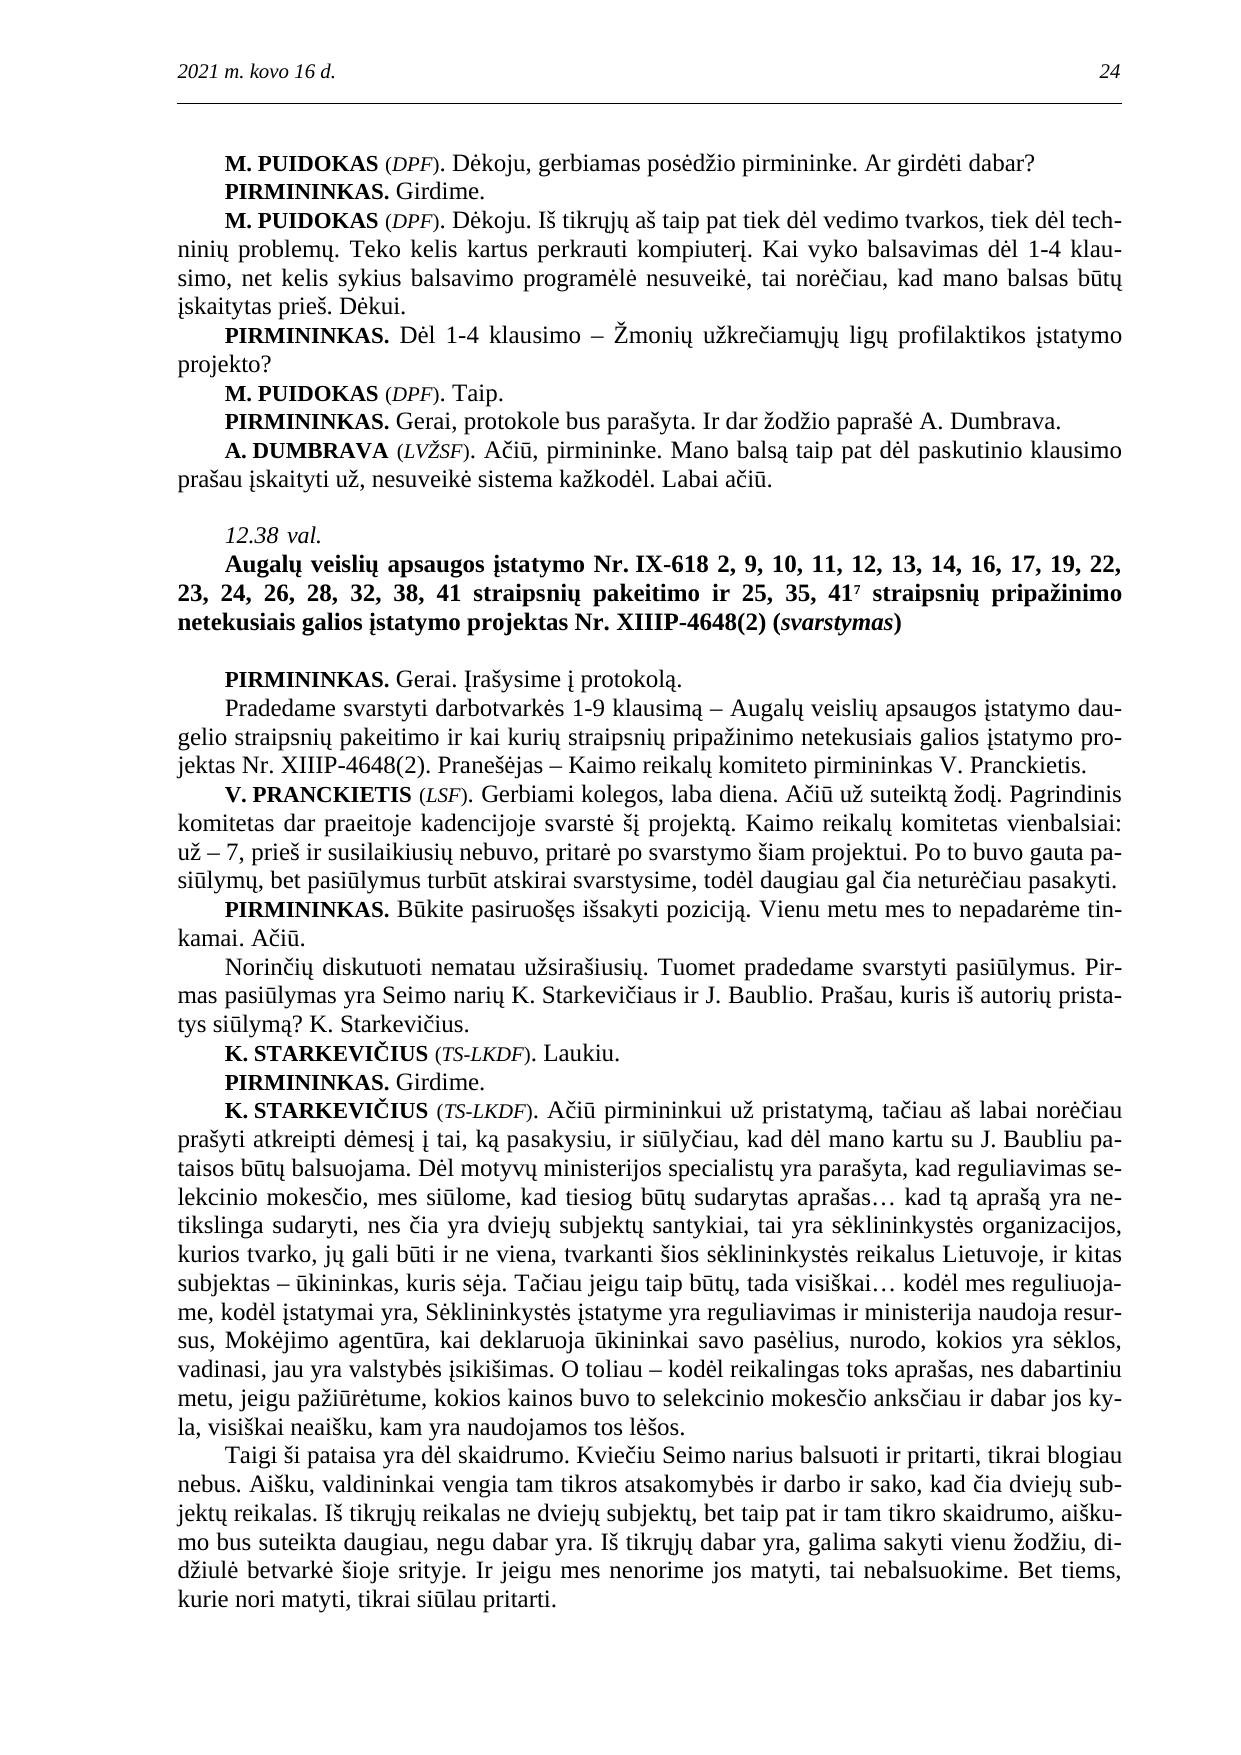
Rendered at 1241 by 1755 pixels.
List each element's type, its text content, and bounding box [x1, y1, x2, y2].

text PIRMININKAS. Dėl 1-4 klau­si­mo – Žmo­nių už­kre­čia­mų­jų li­gų pro­fi­lak­ti­kos įsta­ty­mo pro­jek­to? [177, 320, 1122, 378]
text M. PUIDOKAS (DPF). Dė­ko­ju, ger­bia­mas po­sė­džio pir­mi­nin­ke. Ar gir­dė­ti da­bar? [177, 148, 1122, 176]
text PIRMININKAS. Gir­di­me. [177, 1067, 1122, 1095]
text K. STARKEVIČIUS (TS-LKDF). Ačiū pir­mi­nin­kui už pri­sta­ty­mą, ta­čiau aš la­bai no­rė­čiau pra­šy­ti at­kreip­ti dė­me­sį į tai, ką pa­sa­ky­siu, ir siū­ly­čiau, kad dėl ma­no kar­tu su J. Baub­liu pa­tai­sos bū­tų bal­suo­ja­ma. Dėl mo­ty­vų mi­nis­te­ri­jos spe­cia­lis­tų yra pa­ra­šy­ta, kad re­gu­lia­vi­mas se­lek­ci­nio mo­kes­čio, mes siū­lo­me, kad tie­siog bū­tų su­da­ry­tas ap­ra­šas… kad tą ap­ra­šą yra ne­tiks­lin­ga su­da­ry­ti, nes čia yra dvie­jų sub­jek­tų san­ty­kiai, tai yra sėk­li­nin­kys­tės or­ga­ni­za­ci­jos, ku­rios tvar­ko, jų ga­li bū­ti ir ne vie­na, tvar­kan­ti šios sėk­li­nin­kys­tės rei­ka­lus Lie­tu­vo­je, ir ki­tas sub­jek­tas – ūki­nin­kas, ku­ris sė­ja. Ta­čiau jei­gu taip bū­tų, ta­da vi­siš­kai… ko­dėl mes re­gu­liuo­ja­me, ko­dėl įsta­ty­mai yra, Sėk­li­nin­kys­tės įsta­ty­me yra re­gu­lia­vi­mas ir mi­nis­te­ri­ja nau­do­ja re­sur­sus, Mo­kė­ji­mo agen­tū­ra, kai de­kla­ruo­ja ūki­nin­kai sa­vo pa­sė­lius, nu­ro­do, ko­kios yra sėk­los, va­di­na­si, jau yra vals­ty­bės įsi­ki­ši­mas. O to­liau – ko­dėl rei­ka­lin­gas toks ap­ra­šas, nes da­bar­ti­niu me­tu, jei­gu pa­žiū­rė­tu­me, ko­kios kai­nos bu­vo to se­lek­ci­nio mo­kes­čio anks­čiau ir da­bar jos ky­la, vi­siš­kai ne­aiš­ku, kam yra nau­do­ja­mos tos lė­šos. [177, 1095, 1122, 1440]
text Tai­gi ši pa­tai­sa yra dėl skaid­ru­mo. Kvie­čiu Sei­mo na­rius bal­suo­ti ir pri­tar­ti, tik­rai blo­giau ne­bus. Aiš­ku, val­di­nin­kai ven­gia tam tik­ros at­sa­ko­my­bės ir dar­bo ir sa­ko, kad čia dvie­jų sub­jek­tų rei­ka­las. Iš tik­rų­jų rei­ka­las ne dvie­jų sub­jek­tų, bet taip pat ir tam tik­ro skaid­ru­mo, aiš­ku­mo bus su­teik­ta dau­giau, ne­gu da­bar yra. Iš tik­rų­jų da­bar yra, ga­li­ma sa­ky­ti vie­nu žo­džiu, di­džiu­lė be­tvar­kė šio­je sri­ty­je. Ir jei­gu mes ne­no­ri­me jos ma­ty­ti, tai ne­bal­suo­kime. Bet tiems, ku­rie no­ri ma­ty­ti, tik­rai siū­lau pri­tar­ti. [177, 1440, 1122, 1613]
text PIRMININKAS. Ge­rai. Įra­šy­si­me į pro­to­ko­lą. [177, 664, 1122, 693]
text No­rin­čių dis­ku­tuo­ti ne­ma­tau už­si­ra­šiu­sių. Tuo­met pra­de­da­me svars­ty­ti pa­siū­ly­mus. Pir­mas pa­siū­ly­mas yra Sei­mo na­rių K. Star­ke­vi­čiaus ir J. Baub­lio. Pra­šau, ku­ris iš au­to­rių pri­sta­tys siū­ly­mą? K. Star­ke­vi­čius. [177, 952, 1122, 1038]
text V. PRANCKIETIS (LSF). Ger­bia­mi ko­le­gos, la­ba die­na. Ačiū už su­teik­tą žo­dį. Pa­grin­di­nis ko­mi­te­tas dar pra­ei­to­je ka­den­ci­jo­je svars­tė šį pro­jek­tą. Kai­mo rei­ka­lų ko­mi­te­tas vien­bal­siai: už – 7, prieš ir su­si­lai­kiu­sių ne­bu­vo, pri­ta­rė po svars­ty­mo šiam pro­jek­tui. Po to bu­vo gau­ta pa­siū­ly­mų, bet pa­siū­ly­mus tur­būt at­ski­rai svars­ty­si­me, to­dėl dau­giau gal čia ne­tu­rė­čiau pa­sa­ky­ti. [177, 779, 1122, 894]
text Au­ga­lų veis­lių ap­sau­gos įsta­ty­mo Nr. IX-618 2, 9, 10, 11, 12, 13, 14, 16, 17, 19, 22, 23, 24, 26, 28, 32, 38, 41 straips­nių pa­kei­ti­mo ir 25, 35, 417 straips­nių pri­pa­ži­ni­mo neteku­siais ga­lios įsta­ty­mo pro­jek­tas Nr. XIIIP-4648(2) (svars­ty­mas) [177, 549, 1122, 635]
text M. PUIDOKAS (DPF). Taip. [177, 378, 1122, 406]
text PIRMININKAS. Ge­rai, pro­to­ko­le bus pa­ra­šy­ta. Ir dar žo­džio pa­pra­šė A. Dumb­ra­va. [177, 406, 1122, 435]
text 12.38 val. [224, 521, 1122, 549]
text Pra­de­da­me svars­ty­ti dar­bo­tvarkės 1-9 klau­si­mą – Au­ga­lų veis­lių ap­sau­gos įsta­ty­mo dau­ge­lio straips­nių pa­kei­ti­mo ir kai ku­rių straips­nių pri­pa­ži­ni­mo ne­te­ku­siais ga­lios įsta­ty­mo pro­jek­tas Nr. XIIIP-4648(2). Pra­ne­šė­jas – Kai­mo rei­ka­lų ko­mi­te­to pir­mi­nin­kas V. Pranc­kie­tis. [177, 693, 1122, 779]
text M. PUIDOKAS (DPF). Dė­ko­ju. Iš tik­rų­jų aš taip pat tiek dėl ve­di­mo tvar­kos, tiek dėl tech­ni­nių pro­ble­mų. Te­ko ke­lis kar­tus per­krau­ti kom­piu­te­rį. Kai vy­ko bal­sa­vi­mas dėl 1-4 klau­simo, net ke­lis sy­kius bal­sa­vi­mo pro­gra­mė­lė ne­su­vei­kė, tai no­rė­čiau, kad ma­no bal­sas bū­tų įskai­ty­tas prieš. Dė­kui. [177, 205, 1122, 320]
text PIRMININKAS. Gir­di­me. [177, 176, 1122, 205]
text K. STARKEVIČIUS (TS-LKDF). Lau­kiu. [177, 1038, 1122, 1067]
text PIRMININKAS. Bū­ki­te pa­si­ruo­šęs iš­sa­ky­ti po­zi­ci­ją. Vie­nu me­tu mes to ne­pa­da­rė­me tin­ka­mai. Ačiū. [177, 894, 1122, 952]
text A. DUMBRAVA (LVŽSF). Ačiū, pir­mi­nin­ke. Ma­no bal­są taip pat dėl pas­ku­ti­nio klau­si­mo pra­šau įskai­ty­ti už, ne­su­vei­kė sis­te­ma kaž­ko­dėl. La­bai ačiū. [177, 435, 1122, 493]
